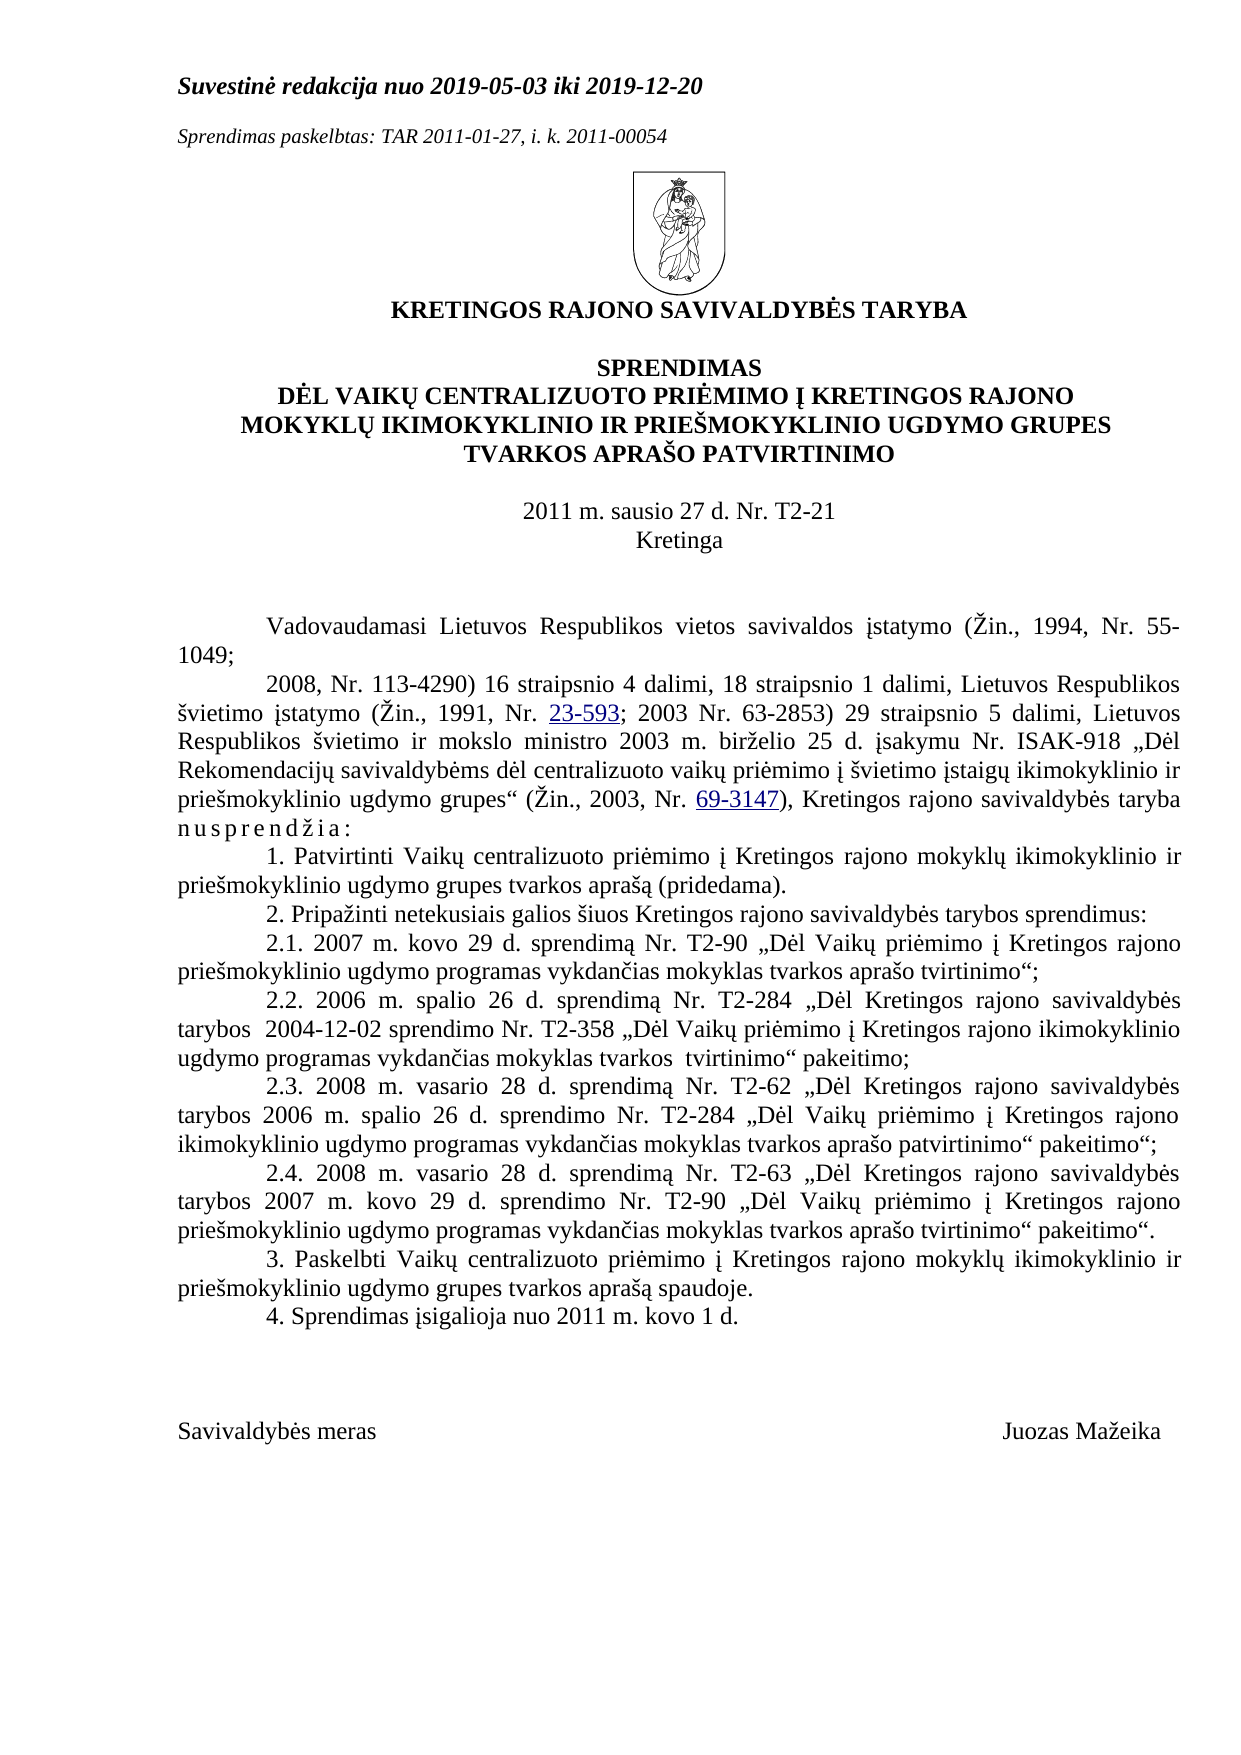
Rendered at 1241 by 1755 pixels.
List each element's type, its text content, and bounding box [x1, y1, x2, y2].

text 4. Sprendimas įsigalioja nuo 2011 m. kovo 1 d. [177, 1301, 1181, 1330]
text 3. Paskelbti Vaikų centralizuoto priėmimo į Kretingos rajono mokyklų ikimokyklinio ir priešmokyklinio ugdymo grupes tvarkos aprašą spaudoje. [177, 1244, 1181, 1301]
text Vadovaudamasi Lietuvos Respublikos vietos savivaldos įstatymo (Žin., 1994, Nr. 55- 1049; [177, 611, 1181, 669]
text TVARKOS APRAŠO PATVIRTINIMO [177, 439, 1181, 468]
text DĖL VAIKŲ CENTRALIZUOTO PRIĖMIMO Į KRETINGOS RAJONO [177, 381, 1181, 410]
text 2008, Nr. 113-4290) 16 straipsnio 4 dalimi, 18 straipsnio 1 dalimi, Lietuvos Respublikos švietimo įstatymo (Žin., 1991, Nr. 23-593; 2003 Nr. 63-2853) 29 straipsnio 5 dalimi, Lietuvos Respublikos švietimo ir mokslo ministro 2003 m. birželio 25 d. įsakymu Nr. ISAK-918 „Dėl Rekomendacijų savivaldybėms dėl centralizuoto vaikų priėmimo į švietimo įstaigų ikimokyklinio ir priešmokyklinio ugdymo grupes“ (Žin., 2003, Nr. 69-3147), Kretingos rajono savivaldybės taryba nusprendžia: [177, 669, 1181, 841]
text Sprendimas paskelbtas: TAR 2011-01-27, i. k. 2011-00054 [177, 124, 1181, 148]
text 2.2. 2006 m. spalio 26 d. sprendimą Nr. T2-284 „Dėl Kretingos rajono savivaldybės tarybos 2004-12-02 sprendimo Nr. T2-358 „Dėl Vaikų priėmimo į Kretingos rajono ikimokyklinio ugdymo programas vykdančias mokyklas tvarkos tvirtinimo“ pakeitimo; [177, 985, 1181, 1071]
text 2.1. 2007 m. kovo 29 d. sprendimą Nr. T2-90 „Dėl Vaikų priėmimo į Kretingos rajono priešmokyklinio ugdymo programas vykdančias mokyklas tvarkos aprašo tvirtinimo“; [177, 928, 1181, 985]
text 2011 m. sausio 27 d. Nr. T2-21 [177, 496, 1181, 525]
text Savivaldybės meras Juozas Mažeika [177, 1416, 1181, 1445]
text 2.4. 2008 m. vasario 28 d. sprendimą Nr. T2-63 „Dėl Kretingos rajono savivaldybės tarybos 2007 m. kovo 29 d. sprendimo Nr. T2-90 „Dėl Vaikų priėmimo į Kretingos rajono priešmokyklinio ugdymo programas vykdančias mokyklas tvarkos aprašo tvirtinimo“ pakeitimo“. [177, 1158, 1181, 1244]
text Kretinga [177, 525, 1181, 554]
text SPRENDIMAS [177, 353, 1181, 381]
text 2.3. 2008 m. vasario 28 d. sprendimą Nr. T2-62 „Dėl Kretingos rajono savivaldybės tarybos 2006 m. spalio 26 d. sprendimo Nr. T2-284 „Dėl Vaikų priėmimo į Kretingos rajono ikimokyklinio ugdymo programas vykdančias mokyklas tvarkos aprašo patvirtinimo“ pakeitimo“; [177, 1071, 1181, 1158]
text 2. Pripažinti netekusiais galios šiuos Kretingos rajono savivaldybės tarybos sprendimus: [177, 899, 1181, 928]
text 1. Patvirtinti Vaikų centralizuoto priėmimo į Kretingos rajono mokyklų ikimokyklinio ir priešmokyklinio ugdymo grupes tvarkos aprašą (pridedama). [177, 841, 1181, 899]
text KRETINGOS RAJONO SAVIVALDYBĖS TARYBA [177, 295, 1181, 324]
text Suvestinė redakcija nuo 2019-05-03 iki 2019-12-20 [177, 71, 1181, 99]
text MOKYKLŲ IKIMOKYKLINIO IR PRIEŠMOKYKLINIO UGDYMO GRUPES [177, 410, 1181, 439]
